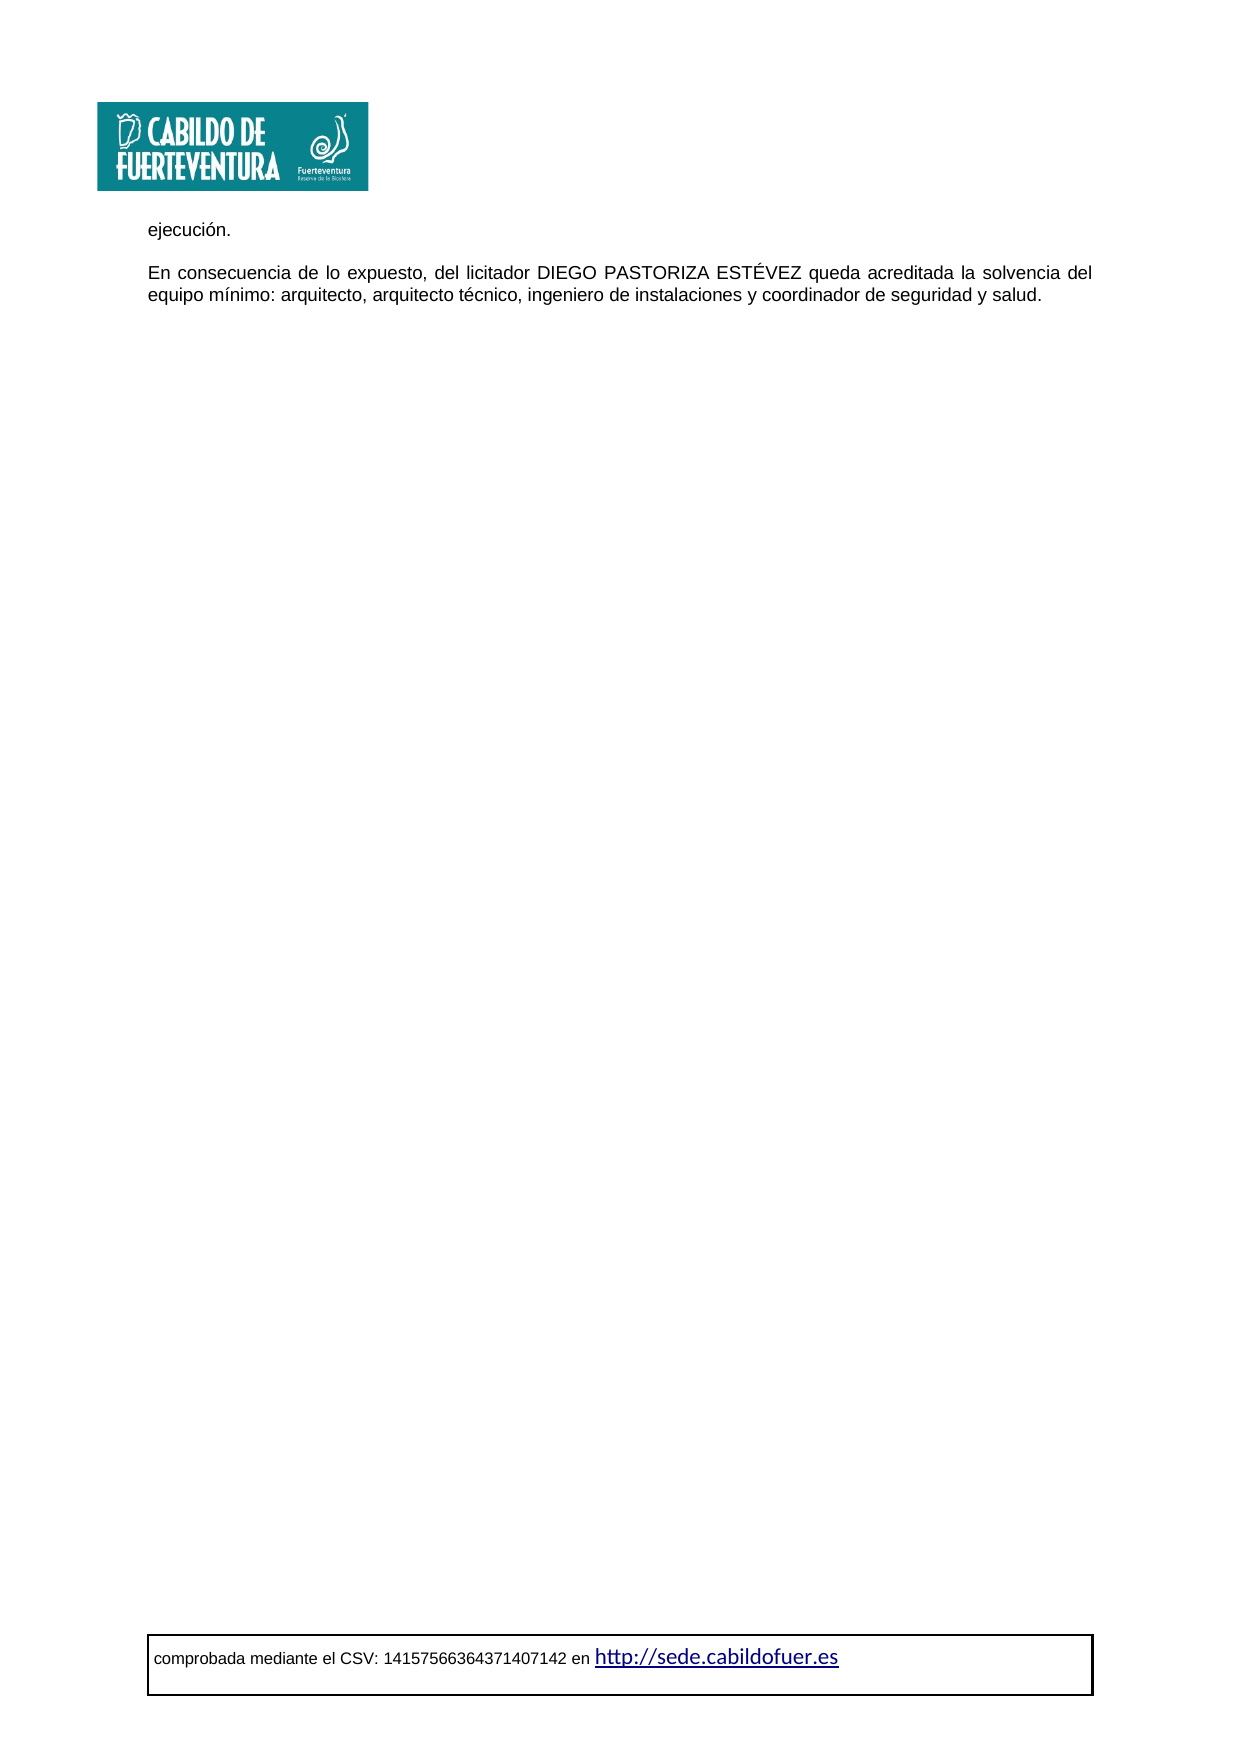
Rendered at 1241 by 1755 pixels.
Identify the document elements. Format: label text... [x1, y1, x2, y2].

list ejecución. [135, 219, 1093, 241]
text En consecuencia de lo expuesto, del licitador DIEGO PASTORIZA ESTÉVEZ queda acreditada la solvencia del equipo mínimo: arquitecto, arquitecto técnico, ingeniero de instalaciones y coordinador de seguridad y salud. [148, 262, 1093, 305]
